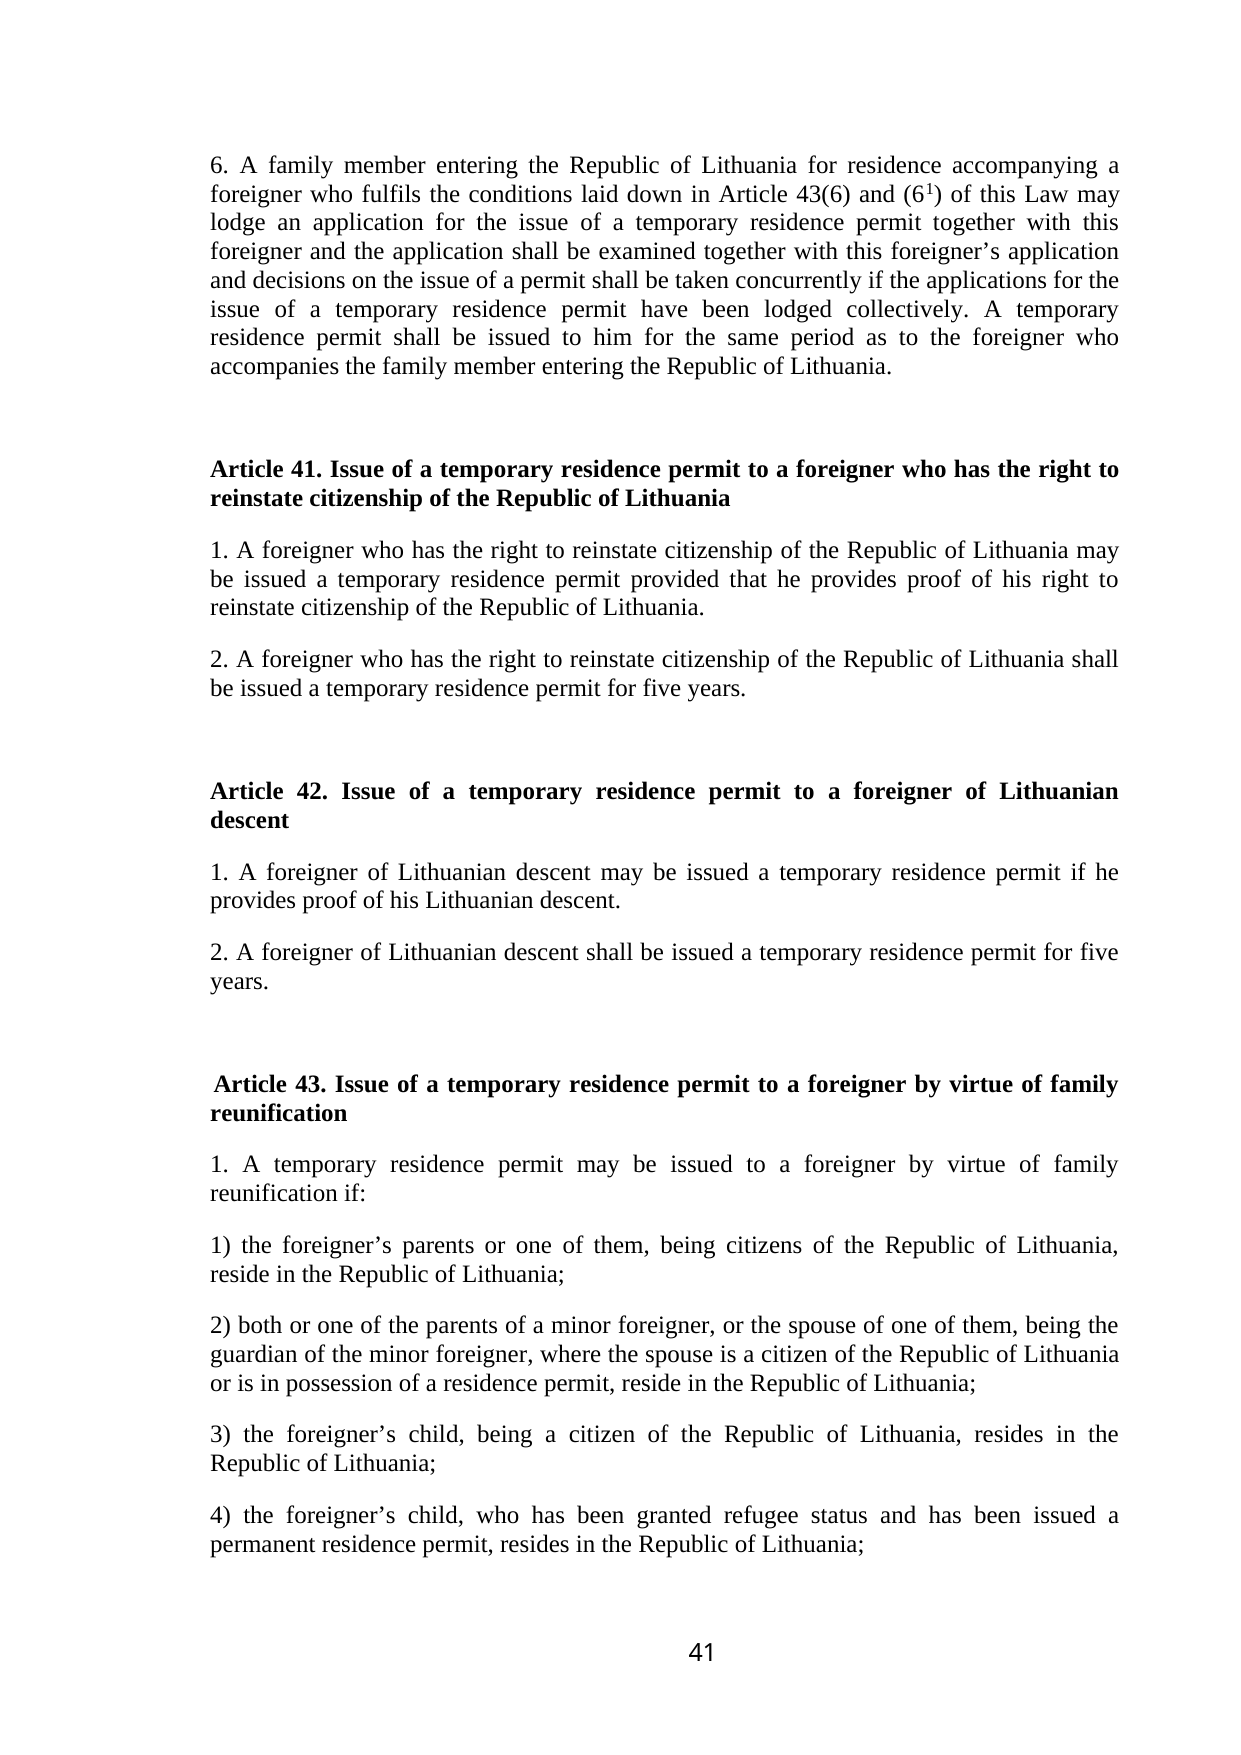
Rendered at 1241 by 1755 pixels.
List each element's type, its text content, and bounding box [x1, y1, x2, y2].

text 1. A foreigner who has the right to reinstate citizenship of the Republic of Lithuania may be issued a temporary residence permit provided that he provides proof of his right to reinstate citizenship of the Republic of Lithuania. [210, 535, 1120, 621]
text Article 42. Issue of a temporary residence permit to a foreigner of Lithuanian descent [210, 776, 1120, 834]
text Article 41. Issue of a temporary residence permit to a foreigner who has the right to reinstate citizenship of the Republic of Lithuania [210, 454, 1120, 512]
text 1. A temporary residence permit may be issued to a foreigner by virtue of family reunification if: [210, 1149, 1120, 1207]
text 1. A foreigner of Lithuanian descent may be issued a temporary residence permit if he provides proof of his Lithuanian descent. [210, 857, 1120, 914]
text Article 43. Issue of a temporary residence permit to a foreigner by virtue of family reunification [210, 1069, 1120, 1127]
text 4) the foreigner’s child, who has been granted refugee status and has been issued a permanent residence permit, resides in the Republic of Lithuania; [210, 1500, 1120, 1557]
text 1) the foreigner’s parents or one of them, being citizens of the Republic of Lithuania, reside in the Republic of Lithuania; [210, 1230, 1120, 1287]
text 2. A foreigner of Lithuanian descent shall be issued a temporary residence permit for five years. [210, 937, 1120, 994]
text 2. A foreigner who has the right to reinstate citizenship of the Republic of Lithuania shall be issued a temporary residence permit for five years. [210, 644, 1120, 702]
text 6. A family member entering the Republic of Lithuania for residence accompanying a foreigner who fulfils the conditions laid down in Article 43(6) and (61) of this Law may lodge an application for the issue of a temporary residence permit together with this foreigner and the application shall be examined together with this foreigner’s application and decisions on the issue of a permit shall be taken concurrently if the applications for the issue of a temporary residence permit have been lodged collectively. A temporary residence permit shall be issued to him for the same period as to the foreigner who accompanies the family member entering the Republic of Lithuania. [210, 150, 1120, 380]
text 2) both or one of the parents of a minor foreigner, or the spouse of one of them, being the guardian of the minor foreigner, where the spouse is a citizen of the Republic of Lithuania or is in possession of a residence permit, reside in the Republic of Lithuania; [210, 1310, 1120, 1397]
text 3) the foreigner’s child, being a citizen of the Republic of Lithuania, resides in the Republic of Lithuania; [210, 1419, 1120, 1477]
